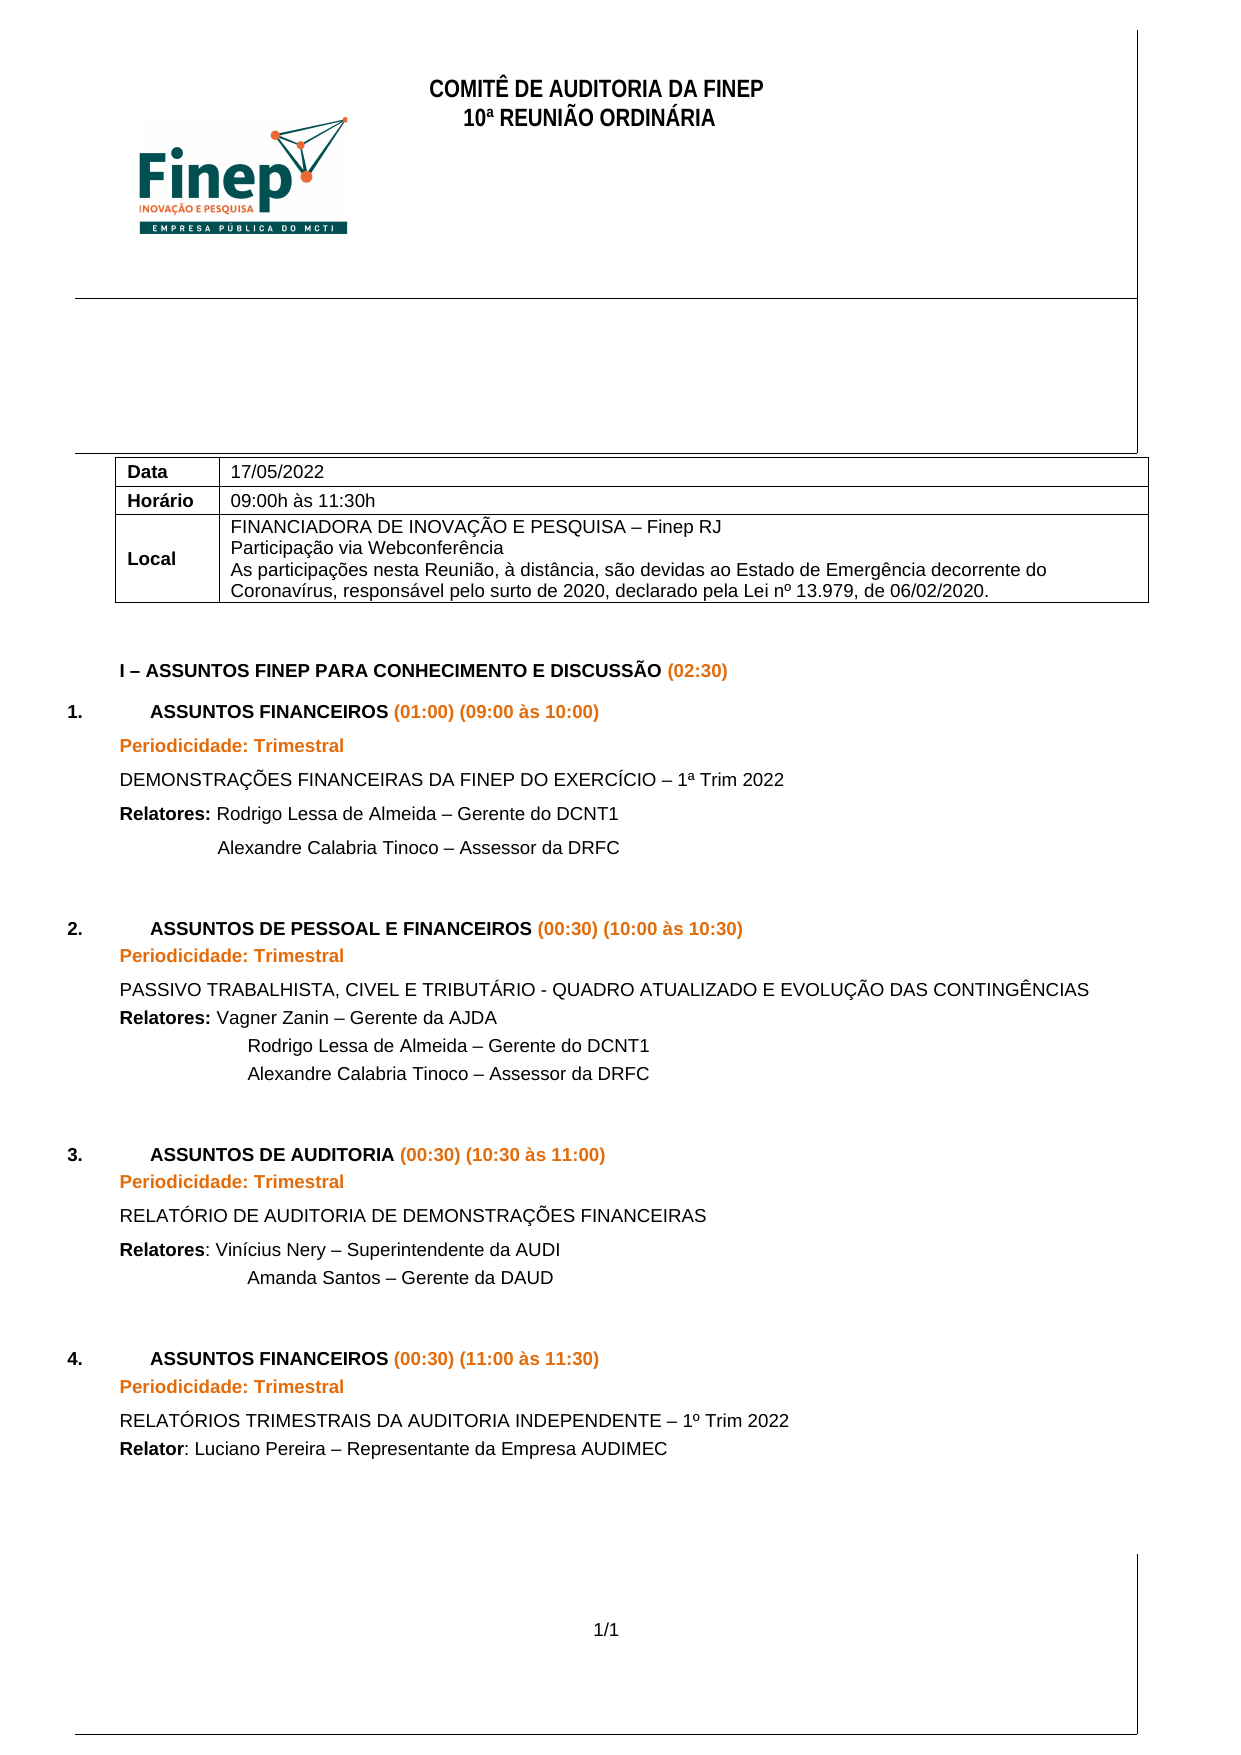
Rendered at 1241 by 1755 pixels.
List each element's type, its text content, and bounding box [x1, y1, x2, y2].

list ASSUNTOS FINANCEIROS (01:00) (09:00 às 10:00) [67, 701, 1123, 722]
text Rodrigo Lessa de Almeida – Gerente do DCNT1 [104, 1035, 1123, 1056]
text Relator: Luciano Pereira – Representante da Empresa AUDIMEC [104, 1437, 1123, 1459]
text Alexandre Calabria Tinoco – Assessor da DRFC [104, 1063, 1123, 1084]
text Alexandre Calabria Tinoco – Assessor da DRFC [75, 837, 1123, 858]
text RELATÓRIOS TRIMESTRAIS DA AUDITORIA INDEPENDENTE – 1º Trim 2022 [119, 1409, 1123, 1431]
table_header Data [116, 458, 219, 486]
text Periodicidade: Trimestral [75, 734, 1123, 756]
text Relatores: Vinícius Nery – Superintendente da AUDI [75, 1239, 1123, 1261]
table_cell 09:00h às 11:30h [220, 487, 1148, 514]
text Amanda Santos – Gerente da DAUD [104, 1267, 1123, 1289]
text Relatores: Vagner Zanin – Gerente da AJDA [104, 1007, 1123, 1029]
table_header 17/05/2022 [220, 458, 1148, 486]
list ASSUNTOS DE AUDITORIA (00:30) (10:30 às 11:00) [67, 1143, 1123, 1165]
text Periodicidade: Trimestral [119, 1376, 1123, 1397]
text DEMONSTRAÇÕES FINANCEIRAS DA FINEP DO EXERCÍCIO – 1ª Trim 2022 [75, 769, 1123, 790]
text Periodicidade: Trimestral [119, 945, 1123, 967]
list ASSUNTOS DE PESSOAL E FINANCEIROS (00:30) (10:00 às 10:30) [67, 917, 1123, 939]
text Periodicidade: Trimestral [119, 1171, 1123, 1193]
table_cell Horário [116, 487, 219, 514]
text Relatores: Rodrigo Lessa de Almeida – Gerente do DCNT1 [75, 803, 1123, 824]
table_cell FINANCIADORA DE INOVAÇÃO E PESQUISA – Finep RJ Participação via Webconferência As participações nesta Reunião, à distância, são devidas ao Estado de Emergência decorrente do Coronavírus, responsável pelo surto de 2020, declarado pela Lei nº 13.979, de 06/02/2020. [220, 515, 1148, 602]
text I – ASSUNTOS FINEP PARA CONHECIMENTO E DISCUSSÃO (02:30) [104, 660, 1123, 682]
text PASSIVO TRABALHISTA, CIVEL E TRIBUTÁRIO - QUADRO ATUALIZADO E EVOLUÇÃO DAS CONTINGÊNCIAS [119, 979, 1123, 1001]
list ASSUNTOS FINANCEIROS (00:30) (11:00 às 11:30) [67, 1348, 1123, 1369]
table_cell Local [116, 515, 219, 602]
text RELATÓRIO DE AUDITORIA DE DEMONSTRAÇÕES FINANCEIRAS [75, 1205, 1123, 1227]
